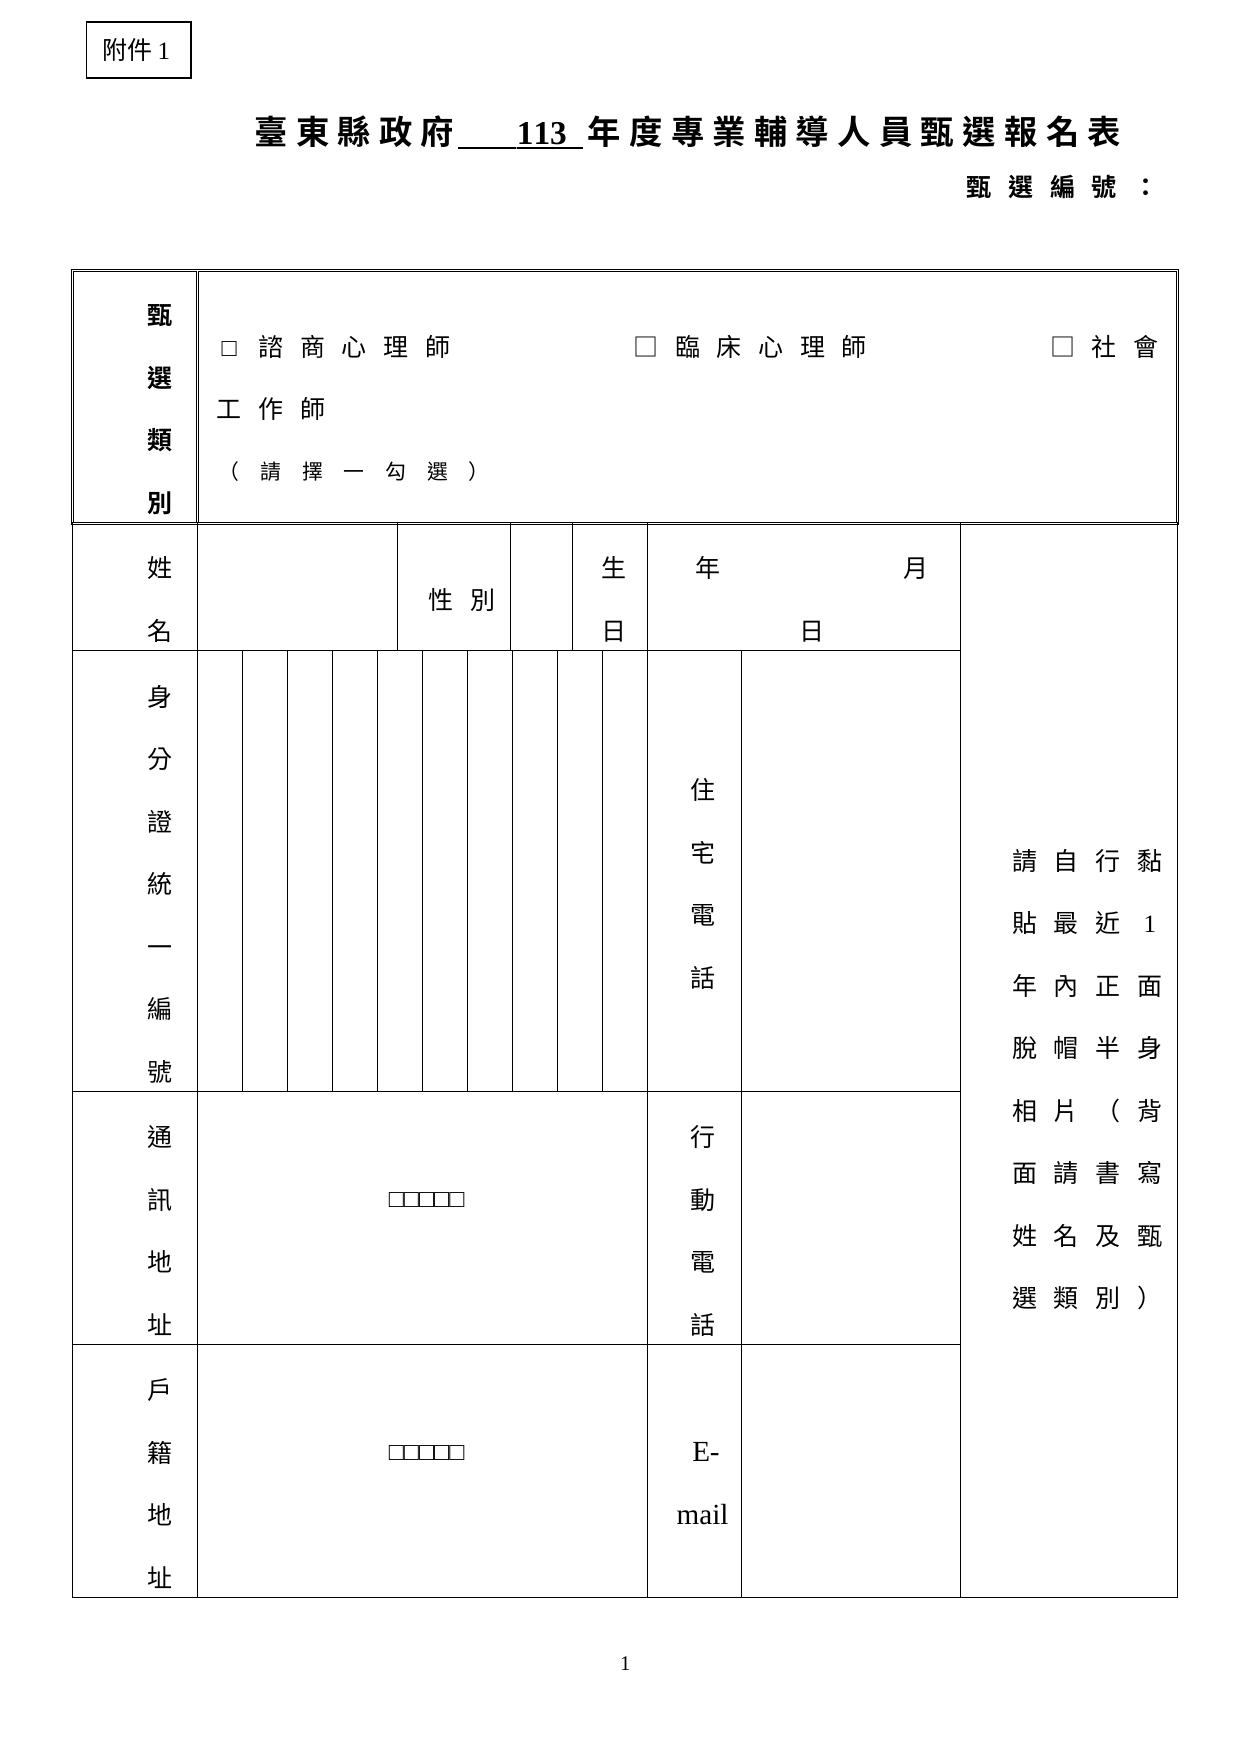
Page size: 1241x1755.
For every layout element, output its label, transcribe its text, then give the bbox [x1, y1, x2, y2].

table_cell E-mail [648, 1345, 741, 1597]
table_cell 姓 名 [73, 525, 197, 650]
table_cell [513, 651, 557, 1091]
table_cell [423, 651, 467, 1091]
table_cell [742, 1345, 960, 1597]
table_cell 性別 [398, 525, 510, 650]
table_cell [378, 651, 422, 1091]
table_cell 通訊地址 [73, 1092, 197, 1344]
table_cell 行動 電話 [648, 1092, 741, 1344]
table_cell [288, 651, 332, 1091]
text 附件1 [102, 30, 175, 66]
table_cell [468, 651, 512, 1091]
table_cell [742, 651, 960, 1091]
text [87, 23, 190, 77]
table_cell 年 月 日 [648, 525, 960, 650]
table_cell 請自行黏貼最近1年內正面脫帽半身相片（背面請書寫姓名及甄選類別） [961, 525, 1177, 1597]
table_cell [558, 651, 602, 1091]
table_header □諮商心理師 □臨床心理師 □社會工作師 （請擇一勾選） [199, 272, 1176, 522]
table_cell [243, 651, 287, 1091]
table_cell [198, 525, 397, 650]
text 甄選編號： [125, 144, 1125, 269]
table_cell 戶籍地址 [73, 1345, 197, 1597]
table_cell [742, 1092, 960, 1344]
table_cell 身分證 統一編號 [73, 651, 197, 1091]
text 臺東縣政府 113年度專業輔導人員甄選報名表 [183, 82, 1125, 144]
table_cell [198, 651, 242, 1091]
table_cell □□□□□ [198, 1092, 647, 1344]
table_cell 住宅 電話 [648, 651, 741, 1091]
table_cell [511, 525, 572, 650]
table_cell □□□□□ [198, 1345, 647, 1597]
table_header 甄選類別 [74, 272, 196, 522]
table_cell [333, 651, 377, 1091]
table_cell [603, 651, 647, 1091]
table_cell 生日 [573, 525, 647, 650]
